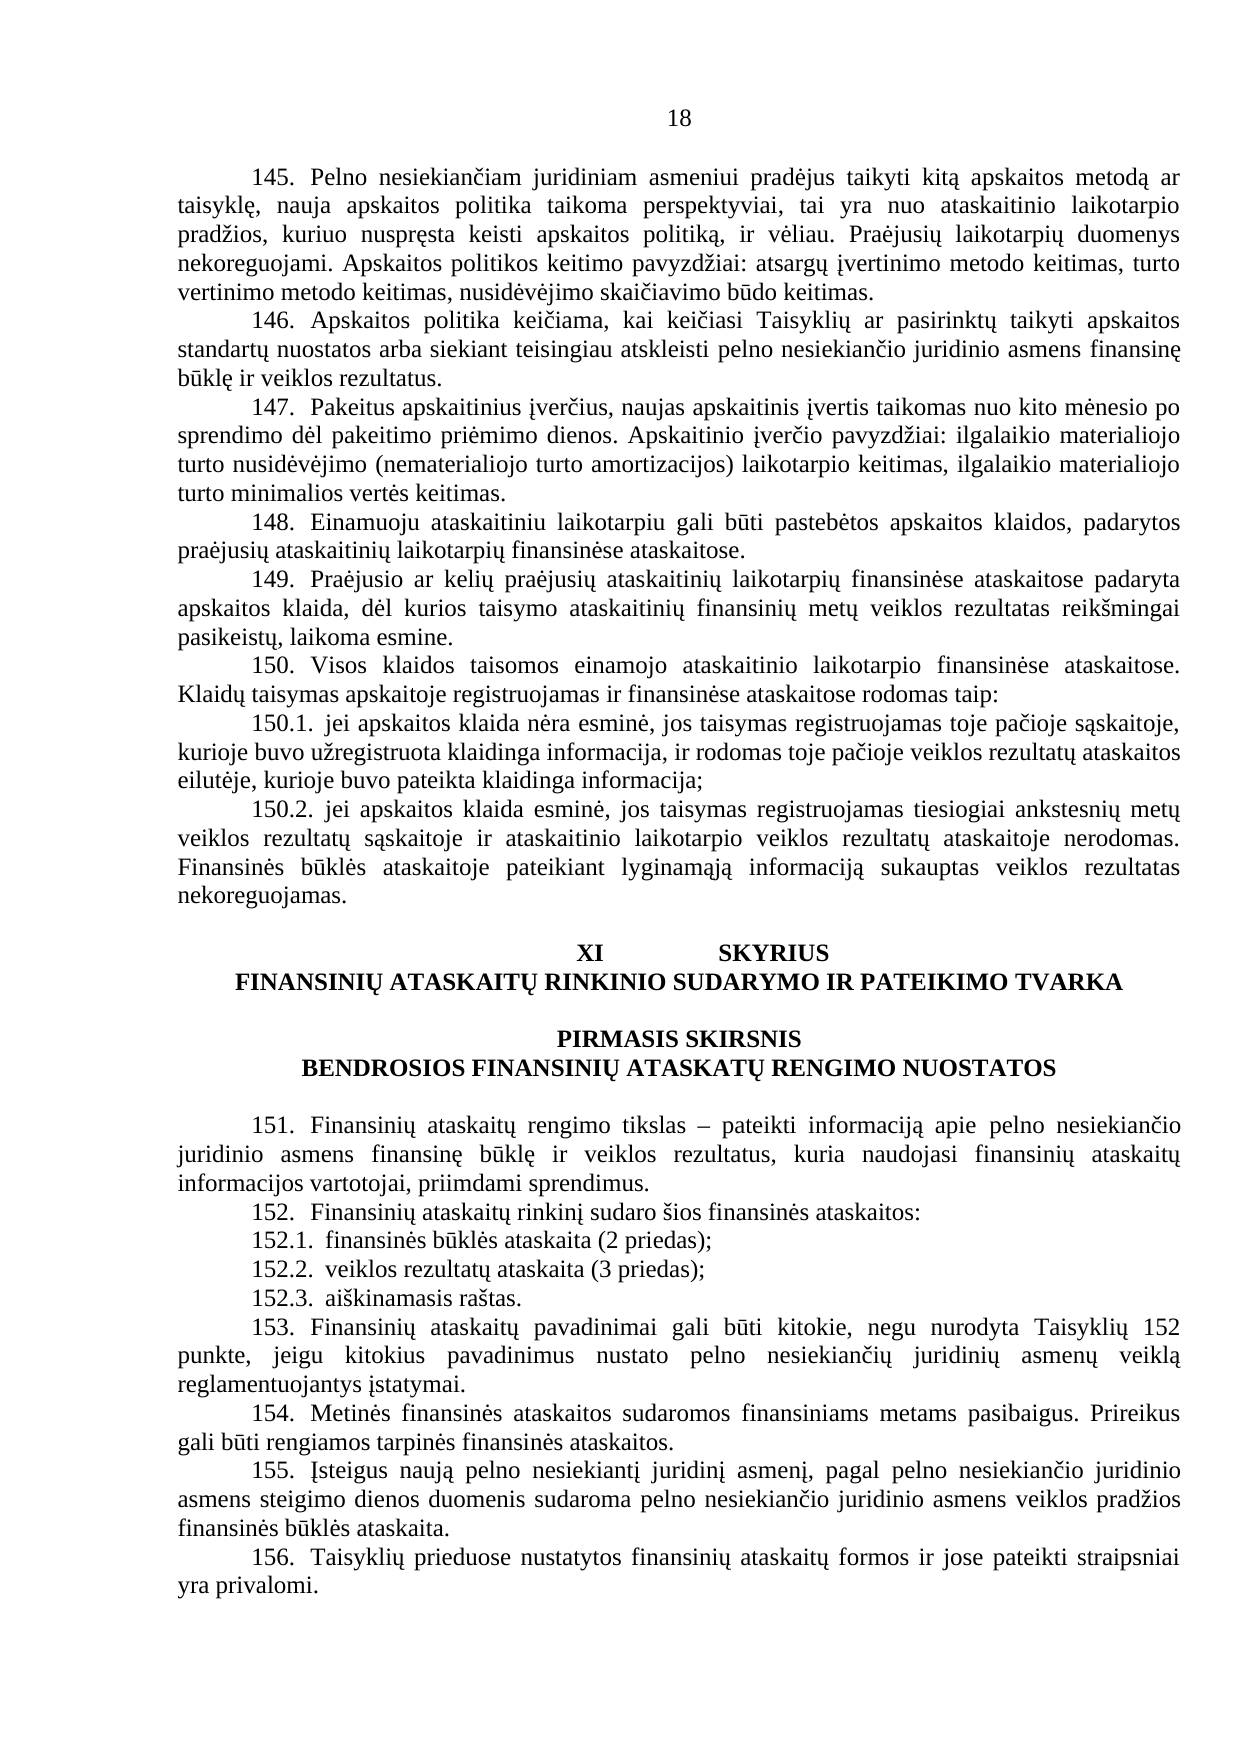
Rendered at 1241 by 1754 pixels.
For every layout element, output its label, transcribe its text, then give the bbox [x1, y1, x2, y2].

text 148. Einamuoju ataskaitiniu laikotarpiu gali būti pastebėtos apskaitos klaidos, padarytos praėjusių ataskaitinių laikotarpių finansinėse ataskaitose. [177, 507, 1181, 564]
text 152.3. aiškinamasis raštas. [251, 1283, 1181, 1312]
text 155. Įsteigus naują pelno nesiekiantį juridinį asmenį, pagal pelno nesiekiančio juridinio asmens steigimo dienos duomenis sudaroma pelno nesiekiančio juridinio asmens veiklos pradžios finansinės būklės ataskaita. [177, 1455, 1181, 1542]
text 152. Finansinių ataskaitų rinkinį sudaro šios finansinės ataskaitos: [177, 1197, 1181, 1225]
text 150.2. jei apskaitos klaida esminė, jos taisymas registruojamas tiesiogiai ankstesnių metų veiklos rezultatų sąskaitoje ir ataskaitinio laikotarpio veiklos rezultatų ataskaitoje nerodomas. Finansinės būklės ataskaitoje pateikiant lyginamąją informaciją sukauptas veiklos rezultatas nekoreguojamas. [177, 794, 1181, 909]
text 150. Visos klaidos taisomos einamojo ataskaitinio laikotarpio finansinėse ataskaitose. Klaidų taisymas apskaitoje registruojamas ir finansinėse ataskaitose rodomas taip: [177, 650, 1181, 708]
text 149. Praėjusio ar kelių praėjusių ataskaitinių laikotarpių finansinėse ataskaitose padaryta apskaitos klaida, dėl kurios taisymo ataskaitinių finansinių metų veiklos rezultatas reikšmingai pasikeistų, laikoma esmine. [177, 564, 1181, 650]
text 151. Finansinių ataskaitų rengimo tikslas – pateikti informaciją apie pelno nesiekiančio juridinio asmens finansinę būklę ir veiklos rezultatus, kuria naudojasi finansinių ataskaitų informacijos vartotojai, priimdami sprendimus. [177, 1110, 1181, 1197]
text 152.2. veiklos rezultatų ataskaita (3 priedas); [251, 1254, 1181, 1283]
text 150.1. jei apskaitos klaida nėra esminė, jos taisymas registruojamas toje pačioje sąskaitoje, kurioje buvo užregistruota klaidinga informacija, ir rodomas toje pačioje veiklos rezultatų ataskaitos eilutėje, kurioje buvo pateikta klaidinga informacija; [177, 708, 1181, 794]
text 147. Pakeitus apskaitinius įverčius, naujas apskaitinis įvertis taikomas nuo kito mėnesio po sprendimo dėl pakeitimo priėmimo dienos. Apskaitinio įverčio pavyzdžiai: ilgalaikio materialiojo turto nusidėvėjimo (nematerialiojo turto amortizacijos) laikotarpio keitimas, ilgalaikio materialiojo turto minimalios vertės keitimas. [177, 392, 1181, 507]
text 153. Finansinių ataskaitų pavadinimai gali būti kitokie, negu nurodyta Taisyklių 152 punkte, jeigu kitokius pavadinimus nustato pelno nesiekiančių juridinių asmenų veiklą reglamentuojantys įstatymai. [177, 1312, 1181, 1398]
text 146. Apskaitos politika keičiama, kai keičiasi Taisyklių ar pasirinktų taikyti apskaitos standartų nuostatos arba siekiant teisingiau atskleisti pelno nesiekiančio juridinio asmens finansinę būklę ir veiklos rezultatus. [177, 305, 1181, 392]
text 154. Metinės finansinės ataskaitos sudaromos finansiniams metams pasibaigus. Prireikus gali būti rengiamos tarpinės finansinės ataskaitos. [177, 1398, 1181, 1455]
text FINANSINių ATASKAITų rinkinIO SUDARYMO ir pateikimo tvarka [177, 967, 1181, 995]
text 156. Taisyklių prieduose nustatytos finansinių ataskaitų formos ir jose pateikti straipsniai yra privalomi. [177, 1542, 1181, 1599]
text 152.1. finansinės būklės ataskaita (2 priedas); [251, 1225, 1181, 1254]
text 145. Pelno nesiekiančiam juridiniam asmeniui pradėjus taikyti kitą apskaitos metodą ar taisyklę, nauja apskaitos politika taikoma perspektyviai, tai yra nuo ataskaitinio laikotarpio pradžios, kuriuo nuspręsta keisti apskaitos politiką, ir vėliau. Praėjusių laikotarpių duomenys nekoreguojami. Apskaitos politikos keitimo pavyzdžiai: atsargų įvertinimo metodo keitimas, turto vertinimo metodo keitimas, nusidėvėjimo skaičiavimo būdo keitimas. [177, 162, 1181, 305]
text BENDROSIOS FINANSINIŲ ATASKATŲ RENGIMO NUOSTATOS [177, 1053, 1181, 1082]
text XI SKYRIUS [177, 938, 1181, 967]
text PIRMASIS SKIRSNIS [177, 1024, 1181, 1053]
